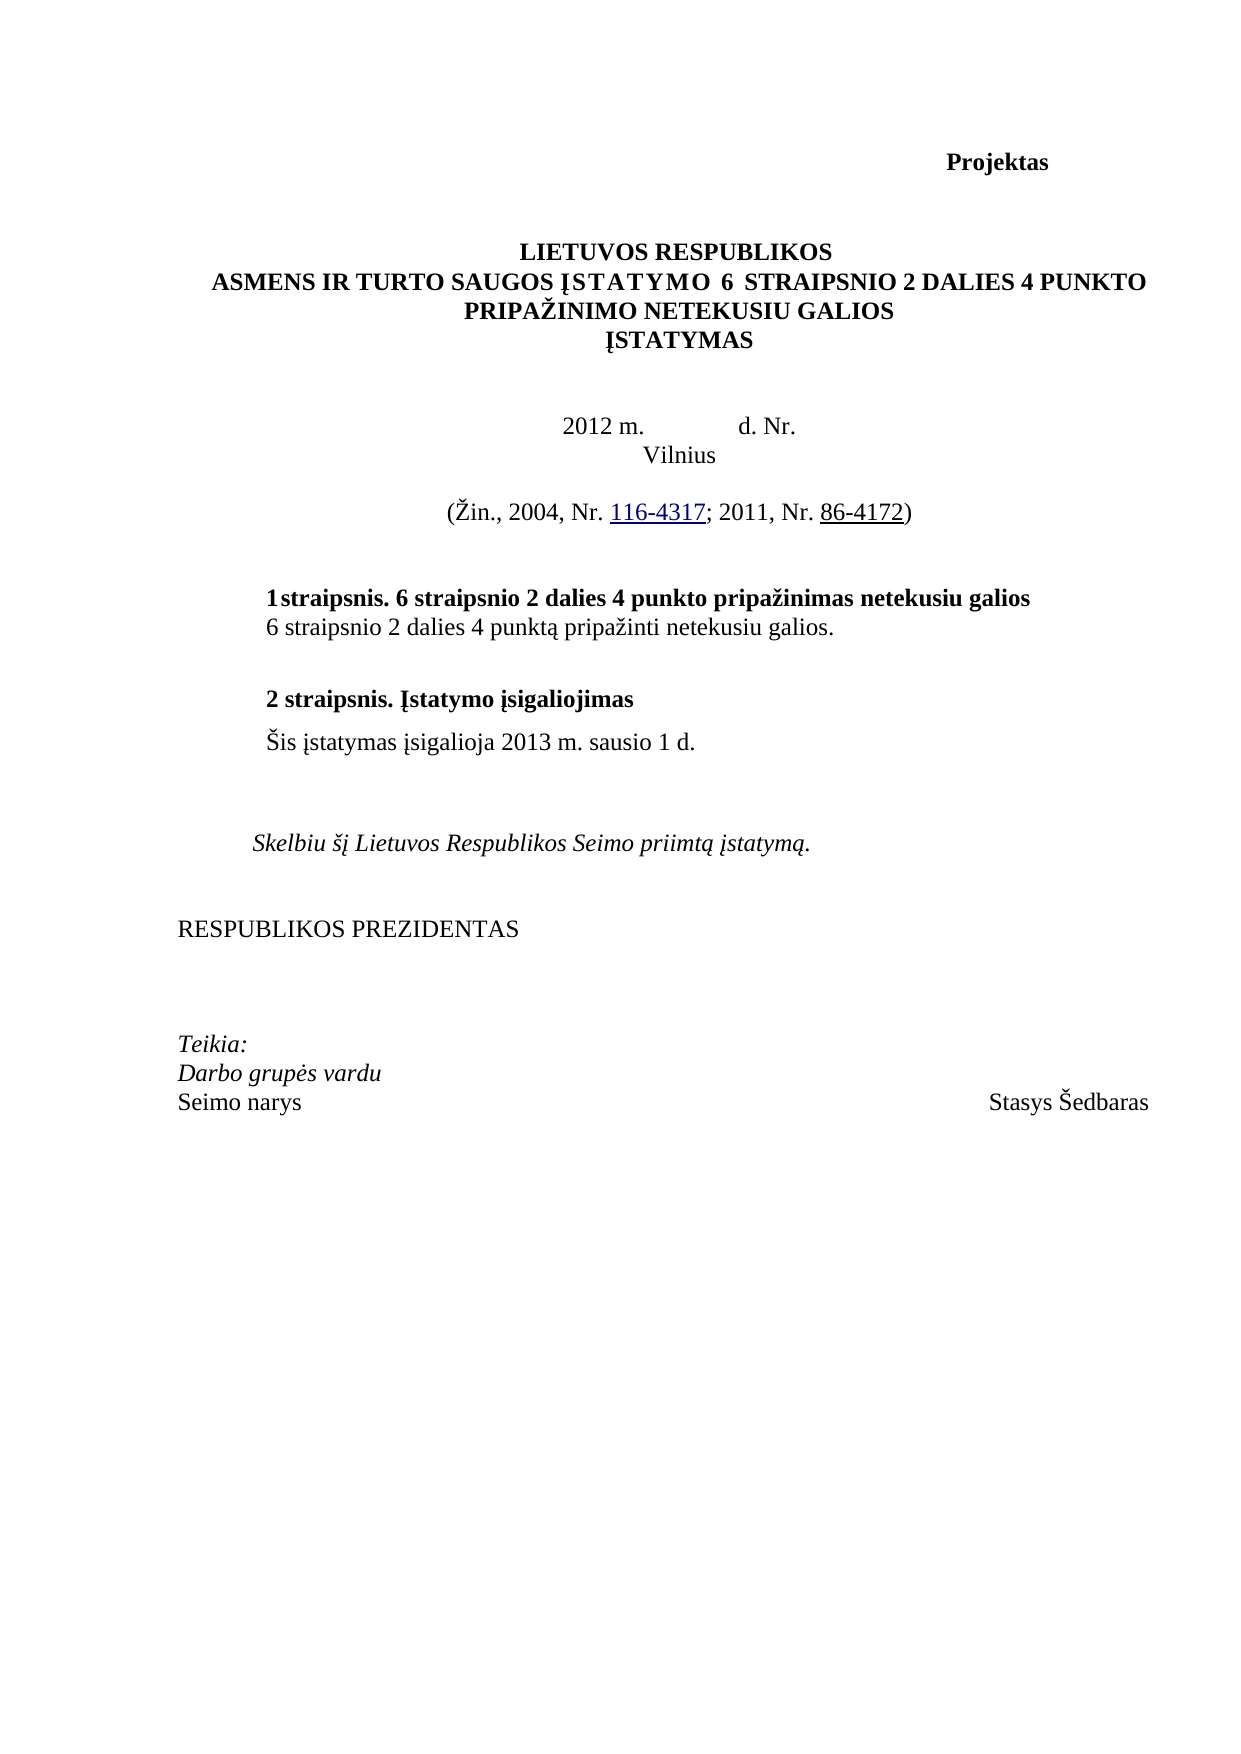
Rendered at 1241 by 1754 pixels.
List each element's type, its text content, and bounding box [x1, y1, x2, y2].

text (Žin., 2004, Nr. 116-4317; 2011, Nr. 86-4172) [177, 497, 1181, 526]
text LIETUVOS RESPUBLIKOS [177, 233, 1181, 267]
text Seimo narys Stasys Šedbaras [177, 1087, 1181, 1115]
text 2012 m. d. Nr. [177, 411, 1181, 440]
text 1 straipsnis. 6 straipsnio 2 dalies 4 punkto pripažinimas netekusiu galios [222, 583, 1181, 612]
text Šis įstatymas įsigalioja 2013 m. sausio 1 d. [177, 727, 1181, 756]
text Projektas [177, 147, 1181, 176]
text 2 straipsnis. Įstatymo įsigaliojimas [177, 684, 1181, 713]
text ASMENS IR TURTO SAUGOS ĮSTATYMO 6 STRAIPSNIO 2 DALIES 4 PUNKTO PRIPAŽINIMO NETEKUSIU GALIOS [177, 267, 1181, 325]
text Darbo grupės vardu [177, 1058, 1181, 1087]
text RESPUBLIKOS PREZIDENTAS [177, 914, 1181, 943]
text 6 straipsnio 2 dalies 4 punktą pripažinti netekusiu galios. [177, 612, 1181, 641]
text ĮSTATYMAS [177, 325, 1181, 353]
text Vilnius [177, 440, 1181, 468]
text Skelbiu šį Lietuvos Respublikos Seimo priimtą įstatymą. [177, 828, 1181, 857]
text Teikia: [177, 1029, 1181, 1058]
